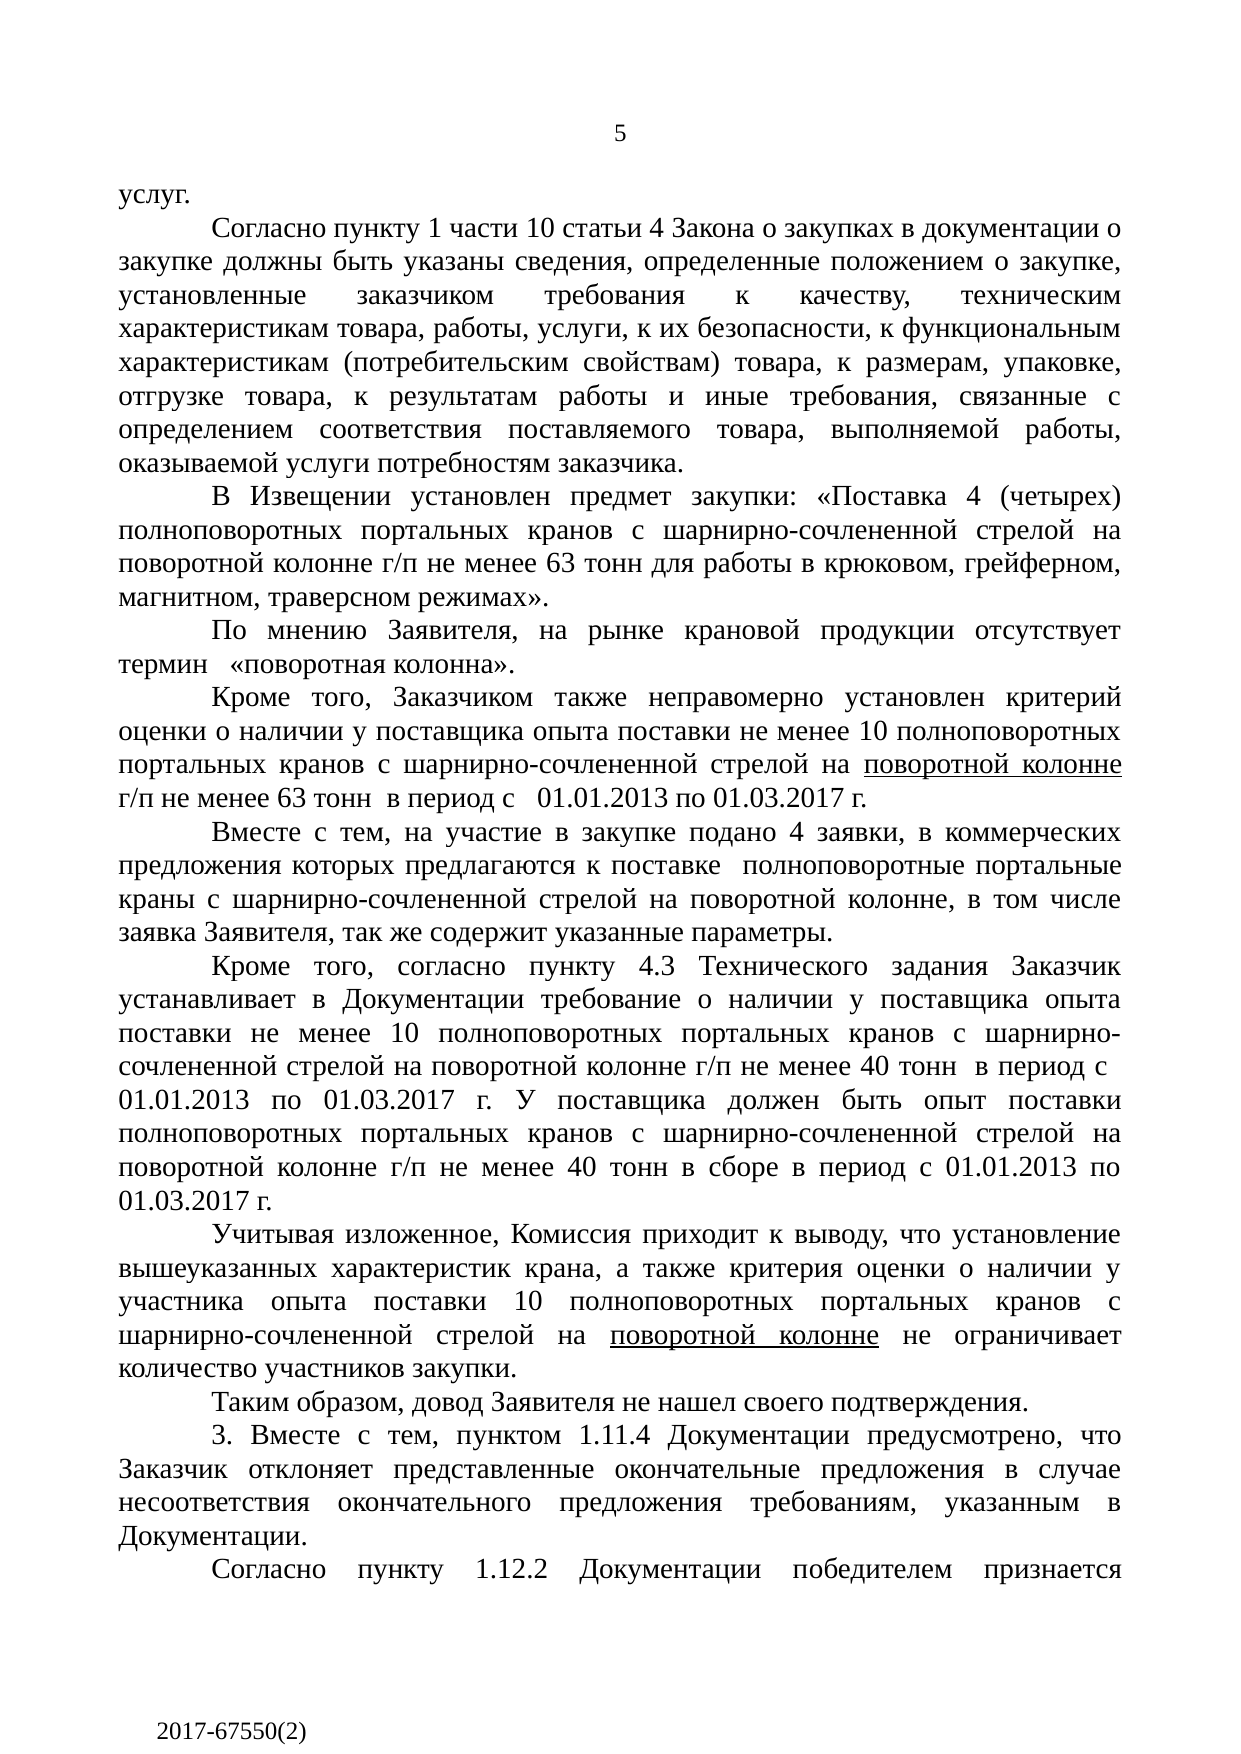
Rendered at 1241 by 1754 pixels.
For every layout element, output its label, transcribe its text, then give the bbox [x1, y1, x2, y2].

text Вместе с тем, на участие в закупке подано 4 заявки, в коммерческих предложения которых предлагаются к поставке полноповоротные портальные краны с шарнирно-сочлененной стрелой на поворотной колонне, в том числе заявка Заявителя, так же содержит указанные параметры. [118, 814, 1122, 948]
text Кроме того, Заказчиком также неправомерно установлен критерий оценки о наличии у поставщика опыта поставки не менее 10 полноповоротных портальных кранов с шарнирно-сочлененной стрелой на поворотной колонне г/п не менее 63 тонн в период с 01.01.2013 по 01.03.2017 г. [118, 679, 1122, 814]
text Согласно пункту 1.12.2 Документации победителем признается [118, 1552, 1122, 1585]
text Таким образом, довод Заявителя не нашел своего подтверждения. [118, 1384, 1122, 1417]
text услуг. [118, 176, 1122, 210]
text Учитывая изложенное, Комиссия приходит к выводу, что установление вышеуказанных характеристик крана, а также критерия оценки о наличии у участника опыта поставки 10 полноповоротных портальных кранов с шарнирно-сочлененной стрелой на поворотной колонне не ограничивает количество участников закупки. [118, 1216, 1122, 1384]
text Кроме того, согласно пункту 4.3 Технического задания Заказчик устанавливает в Документации требование о наличии у поставщика опыта поставки не менее 10 полноповоротных портальных кранов с шарнирно-сочлененной стрелой на поворотной колонне г/п не менее 40 тонн в период с 01.01.2013 по 01.03.2017 г. У поставщика должен быть опыт поставки полноповоротных портальных кранов с шарнирно-сочлененной стрелой на поворотной колонне г/п не менее 40 тонн в сборе в период с 01.01.2013 по 01.03.2017 г. [118, 948, 1122, 1216]
text В Извещении установлен предмет закупки: «Поставка 4 (четырех) полноповоротных портальных кранов с шарнирно-сочлененной стрелой на поворотной колонне г/п не менее 63 тонн для работы в крюковом, грейферном, магнитном, траверсном режимах». [118, 478, 1122, 612]
text По мнению Заявителя, на рынке крановой продукции отсутствует термин «поворотная колонна». [118, 612, 1122, 679]
text 3. Вместе с тем, пунктом 1.11.4 Документации предусмотрено, что Заказчик отклоняет представленные окончательные предложения в случае несоответствия окончательного предложения требованиям, указанным в Документации. [118, 1417, 1122, 1552]
text Согласно пункту 1 части 10 статьи 4 Закона о закупках в документации о закупке должны быть указаны сведения, определенные положением о закупке, установленные заказчиком требования к качеству, техническим характеристикам товара, работы, услуги, к их безопасности, к функциональным характеристикам (потребительским свойствам) товара, к размерам, упаковке, отгрузке товара, к результатам работы и иные требования, связанные с определением соответствия поставляемого товара, выполняемой работы, оказываемой услуги потребностям заказчика. [118, 210, 1122, 478]
